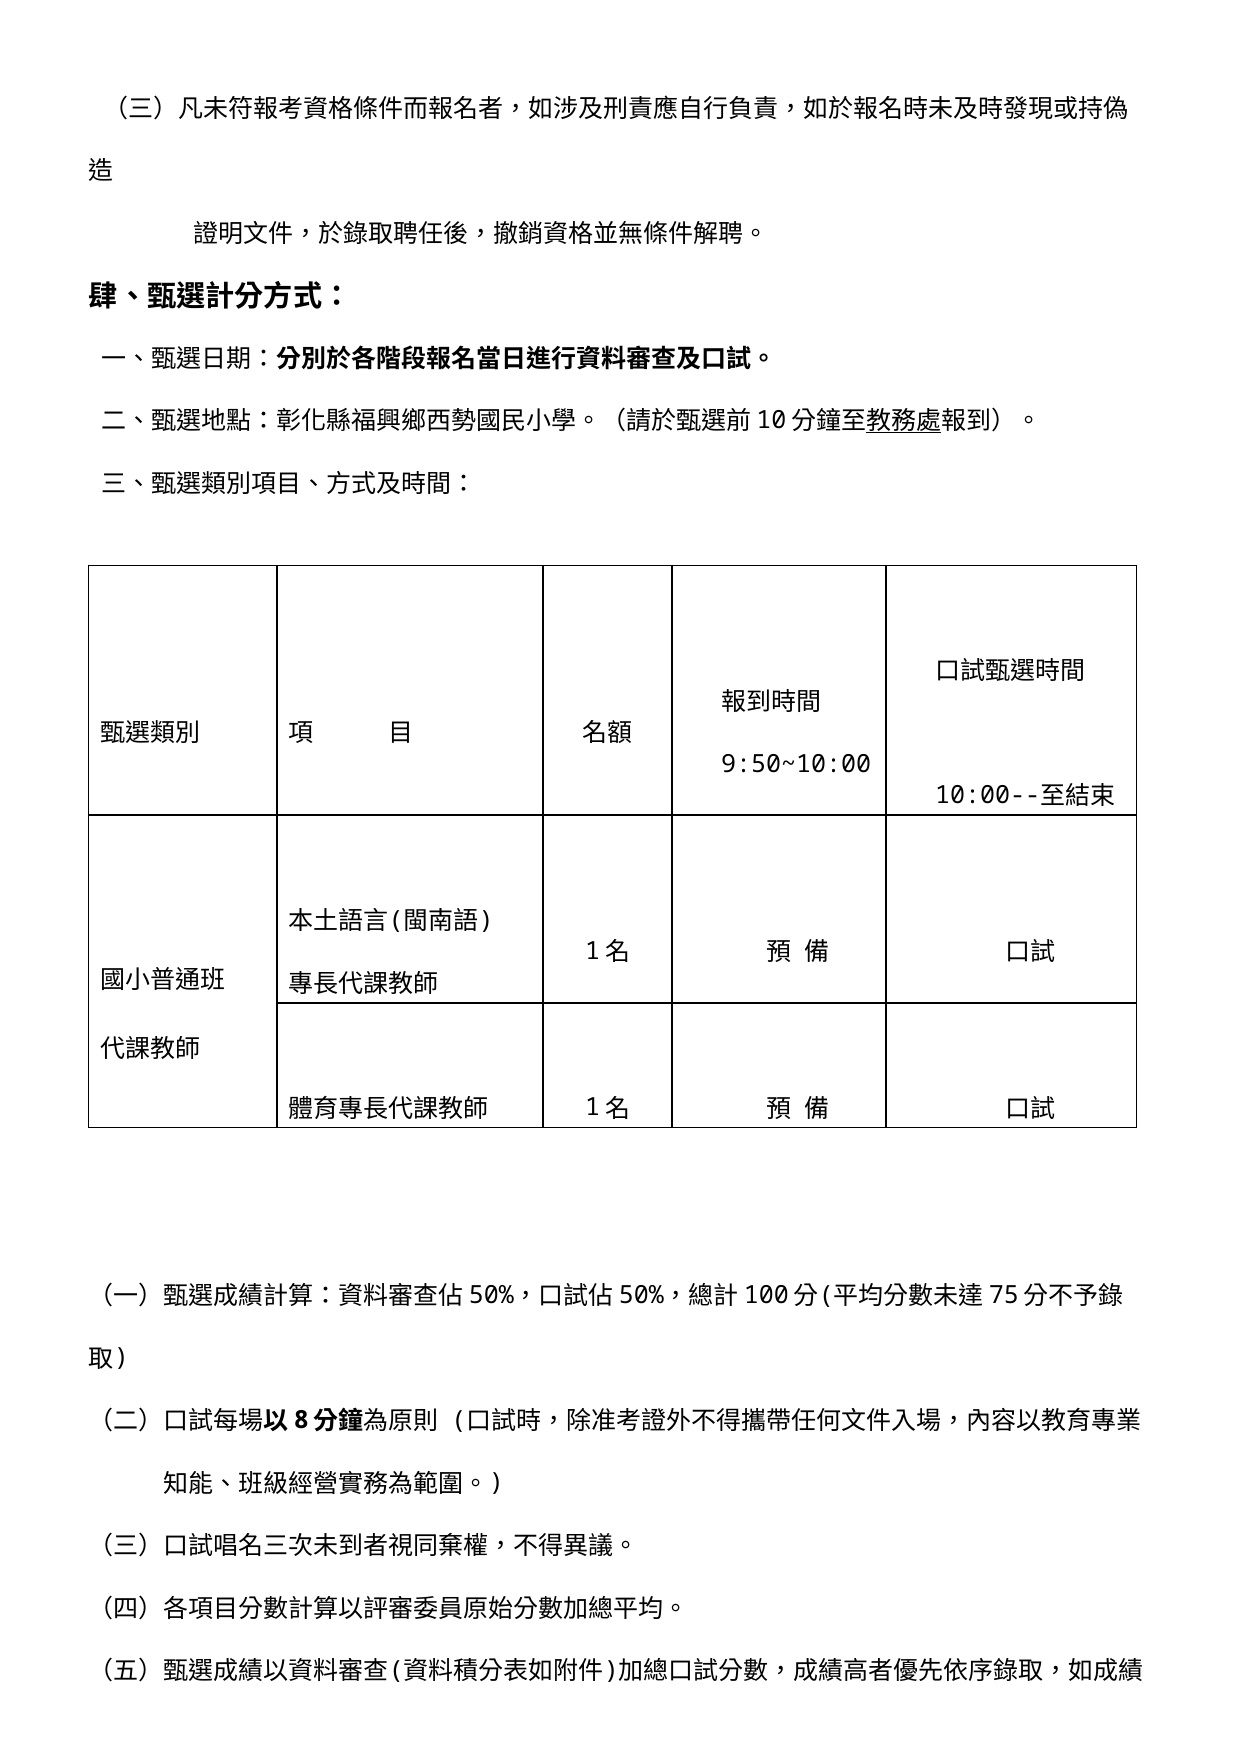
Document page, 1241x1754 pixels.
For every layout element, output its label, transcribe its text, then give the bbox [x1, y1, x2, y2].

table_cell 1名 [544, 1004, 671, 1127]
table_cell 預 備 [673, 816, 885, 1002]
table_header 甄選類別 [89, 566, 276, 814]
text （四）各項目分數計算以評審委員原始分數加總平均。 [89, 1564, 1152, 1627]
text 一、甄選日期：分別於各階段報名當日進行資料審查及口試。 [101, 314, 1152, 377]
table_header 名額 [544, 566, 671, 814]
table_cell 口試 [887, 816, 1136, 1002]
table_cell 預 備 [673, 1004, 885, 1127]
table_header 報到時間 9:50~10:00 [673, 566, 885, 814]
text 二、甄選地點：彰化縣福興鄉西勢國民小學。（請於甄選前10分鐘至教務處報到）。 [101, 377, 1152, 439]
table_header 口試甄選時間 10:00--至結束 [887, 566, 1136, 814]
table_cell 國小普通班 代課教師 [89, 816, 276, 1127]
text 三、甄選類別項目、方式及時間： [101, 439, 1152, 502]
text （二）口試每場以8分鐘為原則 (口試時，除准考證外不得攜帶任何文件入場，內容以教育專業知能、班級經營實務為範圍。) [89, 1377, 1152, 1502]
table_header 項 目 [278, 566, 542, 814]
text 肆、甄選計分方式： [89, 252, 1152, 314]
text （三）凡未符報考資格條件而報名者，如涉及刑責應自行負責，如於報名時未及時發現或持偽造 [89, 64, 1152, 189]
text 證明文件，於錄取聘任後，撤銷資格並無條件解聘。 [89, 189, 1152, 252]
table_cell 1名 [544, 816, 671, 1002]
table_cell 口試 [887, 1004, 1136, 1127]
text （一）甄選成績計算：資料審查佔50%，口試佔50%，總計100分(平均分數未達75分不予錄取) [89, 1252, 1152, 1377]
table_cell 體育專長代課教師 [278, 1004, 542, 1127]
text （五）甄選成績以資料審查(資料積分表如附件)加總口試分數，成績高者優先依序錄取，如成績 [89, 1627, 1152, 1689]
table_cell 本土語言(閩南語) 專長代課教師 [278, 816, 542, 1002]
text （三）口試唱名三次未到者視同棄權，不得異議。 [89, 1502, 1152, 1564]
